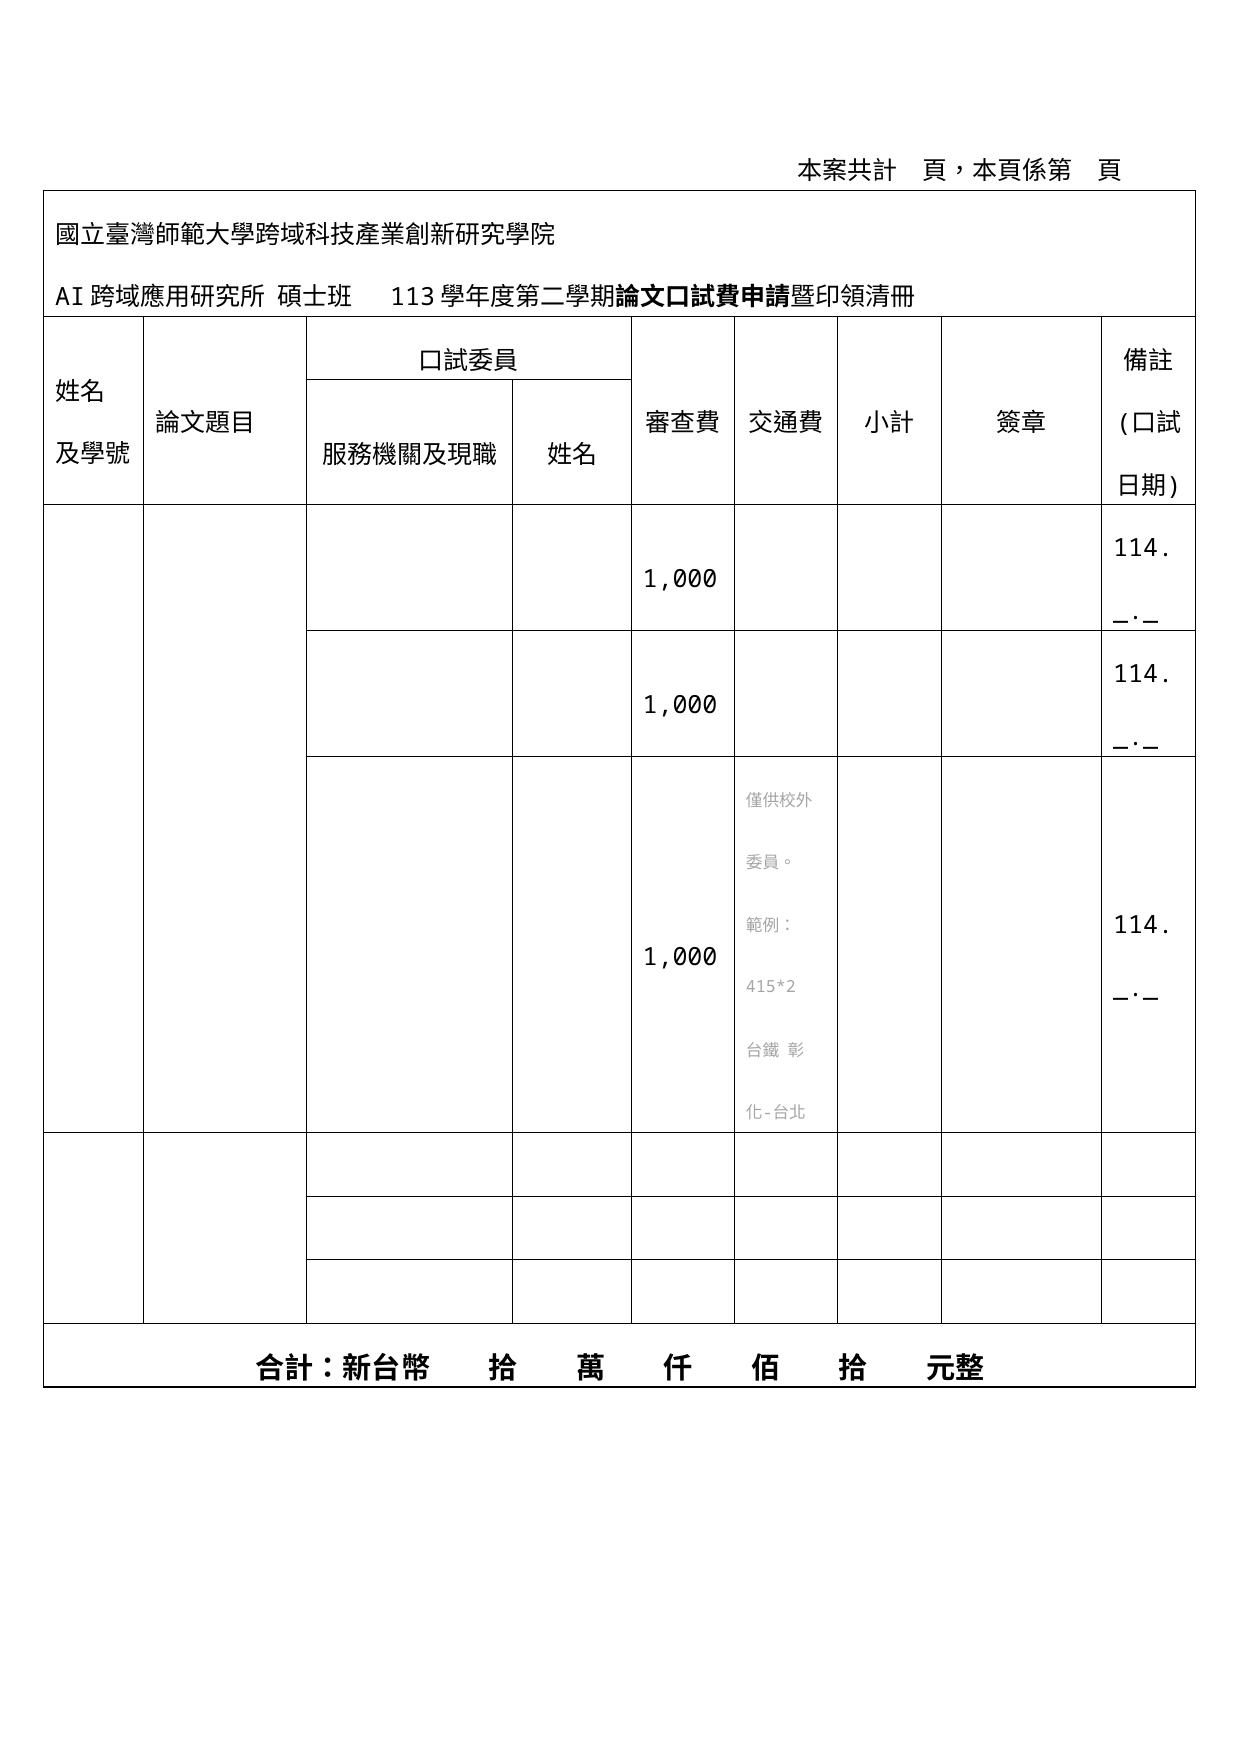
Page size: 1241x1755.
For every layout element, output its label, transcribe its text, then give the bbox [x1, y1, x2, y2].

table_cell 審查費 [632, 317, 734, 504]
table_cell [1102, 1197, 1195, 1259]
table_cell 114._._ [1102, 757, 1195, 1132]
table_cell 姓名 及學號 [44, 317, 143, 504]
table_cell 姓名 [513, 380, 631, 504]
table_cell 114._._ [1102, 631, 1195, 756]
table_cell [513, 631, 631, 756]
table_cell 1,000 [632, 631, 734, 756]
table_cell [942, 757, 1101, 1132]
table_cell [735, 505, 837, 630]
table_cell 服務機關及現職 [307, 380, 512, 504]
table_cell 備註(口試日期) [1102, 317, 1195, 504]
table_cell [942, 1197, 1101, 1259]
table_cell [513, 1133, 631, 1196]
table_cell [513, 1260, 631, 1323]
table_cell [942, 505, 1101, 630]
table_cell 簽章 [942, 317, 1101, 504]
table_cell [307, 1133, 512, 1196]
table_cell [735, 1133, 837, 1196]
table_cell [307, 631, 512, 756]
table_cell 口試委員 [307, 317, 631, 379]
table_cell 114._._ [1102, 505, 1195, 630]
table_cell [632, 1260, 734, 1323]
table_cell 僅供校外委員。 範例：415*2 台鐵 彰化-台北 [735, 757, 837, 1132]
table_cell [838, 1197, 941, 1259]
table_header 國立臺灣師範大學跨域科技產業創新研究學院 AI跨域應用研究所 碩士班 113學年度第二學期論文口試費申請暨印領清冊 [44, 191, 1195, 316]
table_cell [632, 1197, 734, 1259]
table_cell [44, 505, 143, 1132]
table_cell [144, 505, 306, 1132]
table_cell 1,000 [632, 757, 734, 1132]
text 本案共計 頁，本頁係第 頁 [118, 127, 1122, 189]
table_cell [632, 1133, 734, 1196]
table_cell [513, 757, 631, 1132]
table_cell [44, 1133, 143, 1323]
table_cell [838, 505, 941, 630]
table_cell [307, 1260, 512, 1323]
table_cell [307, 1197, 512, 1259]
table_cell [513, 1197, 631, 1259]
table_cell [735, 1197, 837, 1259]
table_cell 1,000 [632, 505, 734, 630]
table_cell 論文題目 [144, 317, 306, 504]
table_cell [513, 505, 631, 630]
table_cell [942, 631, 1101, 756]
table_cell [942, 1133, 1101, 1196]
table_cell [307, 505, 512, 630]
table_cell [735, 631, 837, 756]
table_cell 合計：新台幣 拾 萬 仟 佰 拾 元整 [44, 1324, 1195, 1386]
table_cell [838, 1260, 941, 1323]
table_cell 小計 [838, 317, 941, 504]
table_cell [838, 757, 941, 1132]
table_cell [1102, 1133, 1195, 1196]
table_cell 交通費 [735, 317, 837, 504]
table_cell [1102, 1260, 1195, 1323]
table_cell [838, 631, 941, 756]
table_cell [838, 1133, 941, 1196]
table_cell [307, 757, 512, 1132]
table_cell [942, 1260, 1101, 1323]
table_cell [144, 1133, 306, 1323]
table_cell [735, 1260, 837, 1323]
